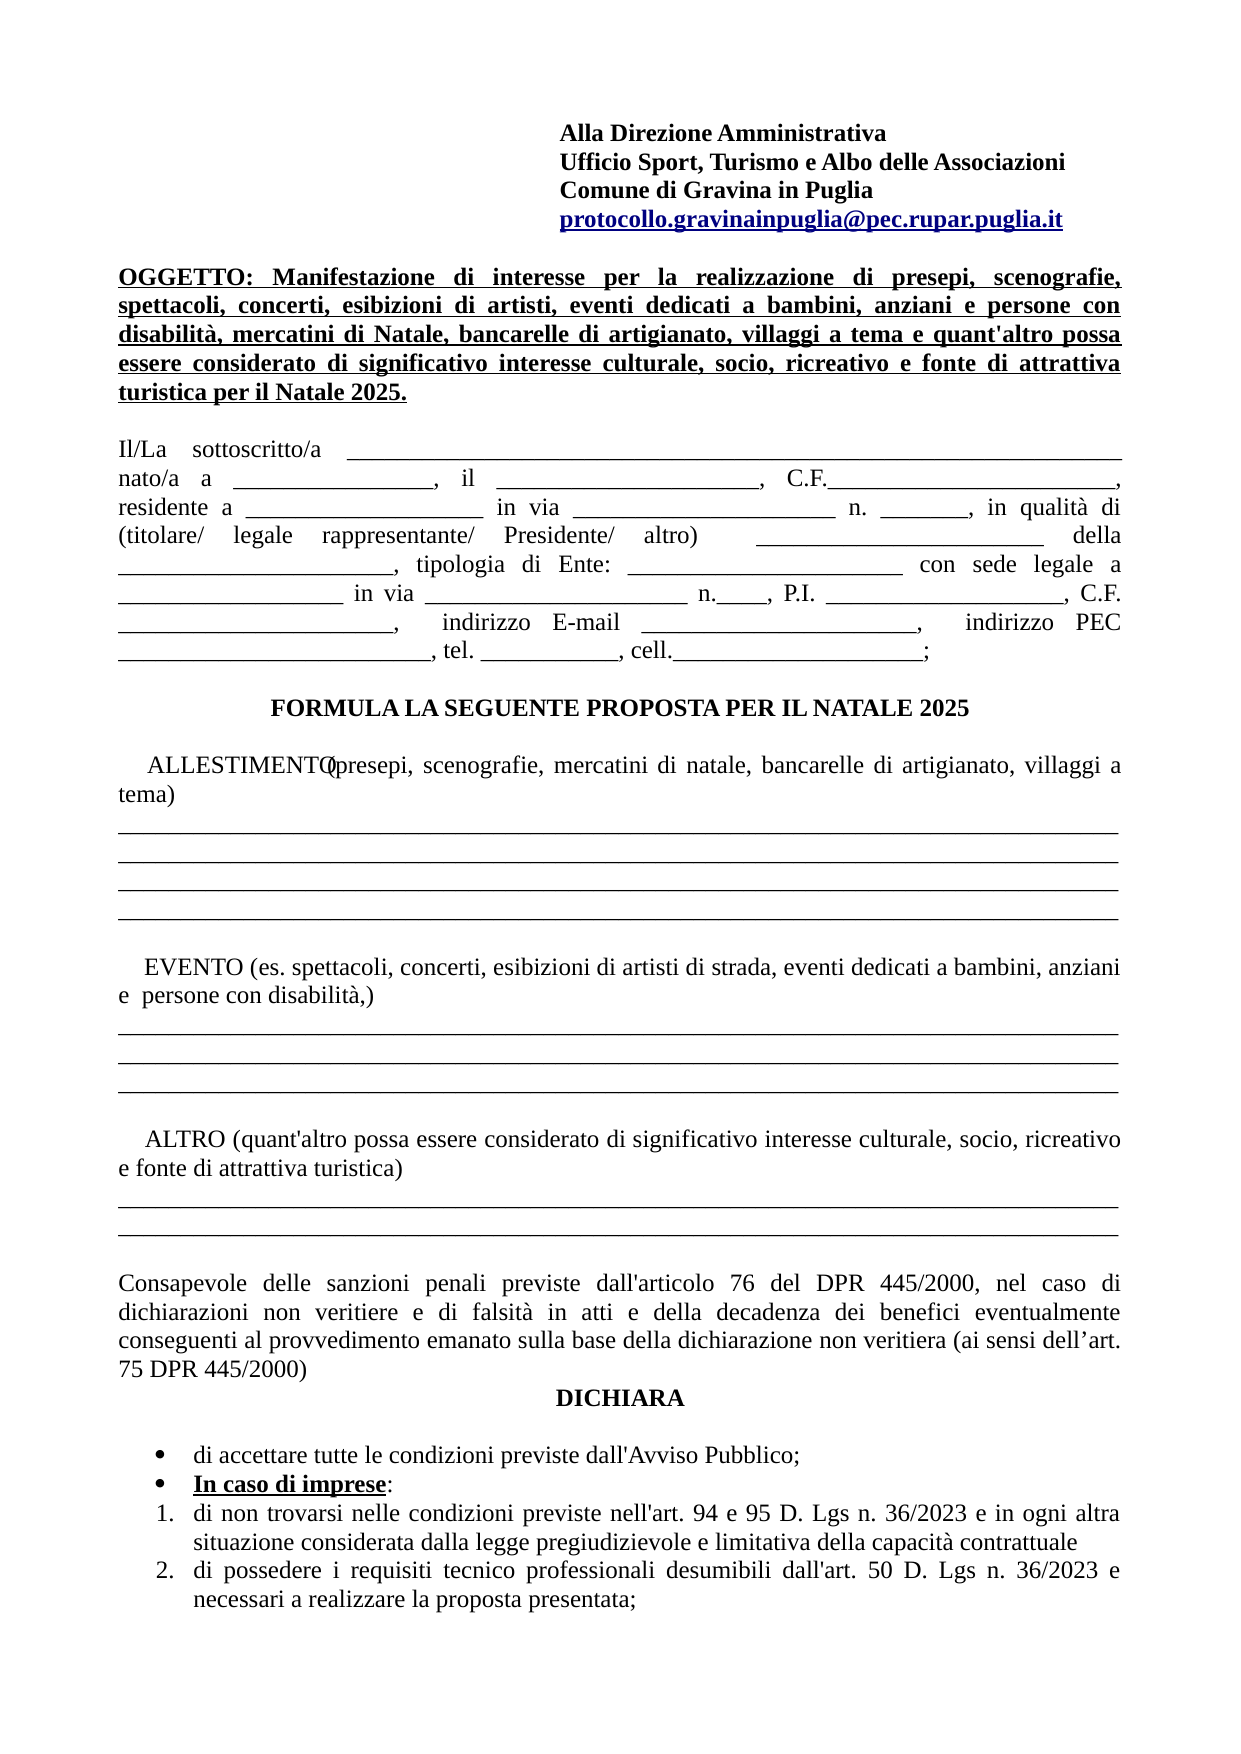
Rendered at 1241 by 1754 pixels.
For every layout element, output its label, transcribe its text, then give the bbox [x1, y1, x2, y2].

list di possedere i requisiti tecnico professionali desumibili dall'art. 50 D. Lgs n. 36/2023 e necessari a realizzare la proposta presentata; [156, 1556, 1122, 1613]
text Il/La sottoscritto/a ______________________________________________________________ nato/a a ________________, il _____________________, C.F._______________________, residente a ___________________ in via _____________________ n. _______, in qualità di (titolare/ legale rappresentante/ Presidente/ altro) _______________________ della ______________________, tipologia di Ente: ______________________ con sede legale a __________________ in via _____________________ n.____, P.I. ___________________, C.F. ______________________, indirizzo E-mail ______________________, indirizzo PEC _________________________, tel. ___________, cell.____________________; [118, 434, 1122, 664]
text protocollo.gravinainpuglia@pec.rupar.puglia.it [118, 204, 1122, 233]
text Alla Direzione Amministrativa [118, 118, 1122, 147]
text DICHIARA [118, 1383, 1122, 1412]
text ________________________________________________________________________________________________________________________________________________________________________________________________________________________________________________________________________________________________________________________________ [118, 808, 1122, 923]
text OGGETTO: Manifestazione di interesse per la realizzazione di presepi, scenografie, [118, 262, 1122, 287]
text  EVENTO (es. spettacoli, concerti, esibizioni di artisti di strada, eventi dedicati a bambini, anziani e persone con disabilità,) [118, 952, 1122, 1009]
text Comune di Gravina in Puglia [118, 176, 1122, 204]
text essere considerato di significativo interesse culturale, socio, ricreativo e fonte di attrattiva turistica per il Natale 2025. [118, 346, 1122, 406]
text FORMULA LA SEGUENTE PROPOSTA PER IL NATALE 2025 [118, 693, 1122, 722]
text Ufficio Sport, Turismo e Albo delle Associazioni [118, 147, 1122, 176]
text Consapevole delle sanzioni penali previste dall'articolo 76 del DPR 445/2000, nel caso di dichiarazioni non veritiere e di falsità in atti e della decadenza dei benefici eventualmente conseguenti al provvedimento emanato sulla base della dichiarazione non veritiera (ai sensi dell’art. 75 DPR 445/2000) [118, 1268, 1122, 1383]
list di accettare tutte le condizioni previste dall'Avviso Pubblico; [156, 1441, 1122, 1469]
list di non trovarsi nelle condizioni previste nell'art. 94 e 95 D. Lgs n. 36/2023 e in ogni altra situazione considerata dalla legge pregiudizievole e limitativa della capacità contrattuale [156, 1498, 1122, 1556]
text  ALLESTIMENTO (presepi, scenografie, mercatini di natale, bancarelle di artigianato, villaggi a tema) [118, 751, 1122, 808]
text  ALTRO (quant'altro possa essere considerato di significativo interesse culturale, socio, ricreativo e fonte di attrattiva turistica) [118, 1124, 1122, 1182]
text ________________________________________________________________________________________________________________________________________________________________________________________________________________________________________________ [118, 1009, 1122, 1096]
text ________________________________________________________________________________________________________________________________________________________________ [118, 1182, 1122, 1239]
list In caso di imprese: [156, 1469, 1122, 1498]
text spettacoli, concerti, esibizioni di artisti, eventi dedicati a bambini, anziani e persone con disabilità, mercatini di Natale, bancarelle di artigianato, villaggi a tema e quant'altro possa [118, 288, 1122, 344]
